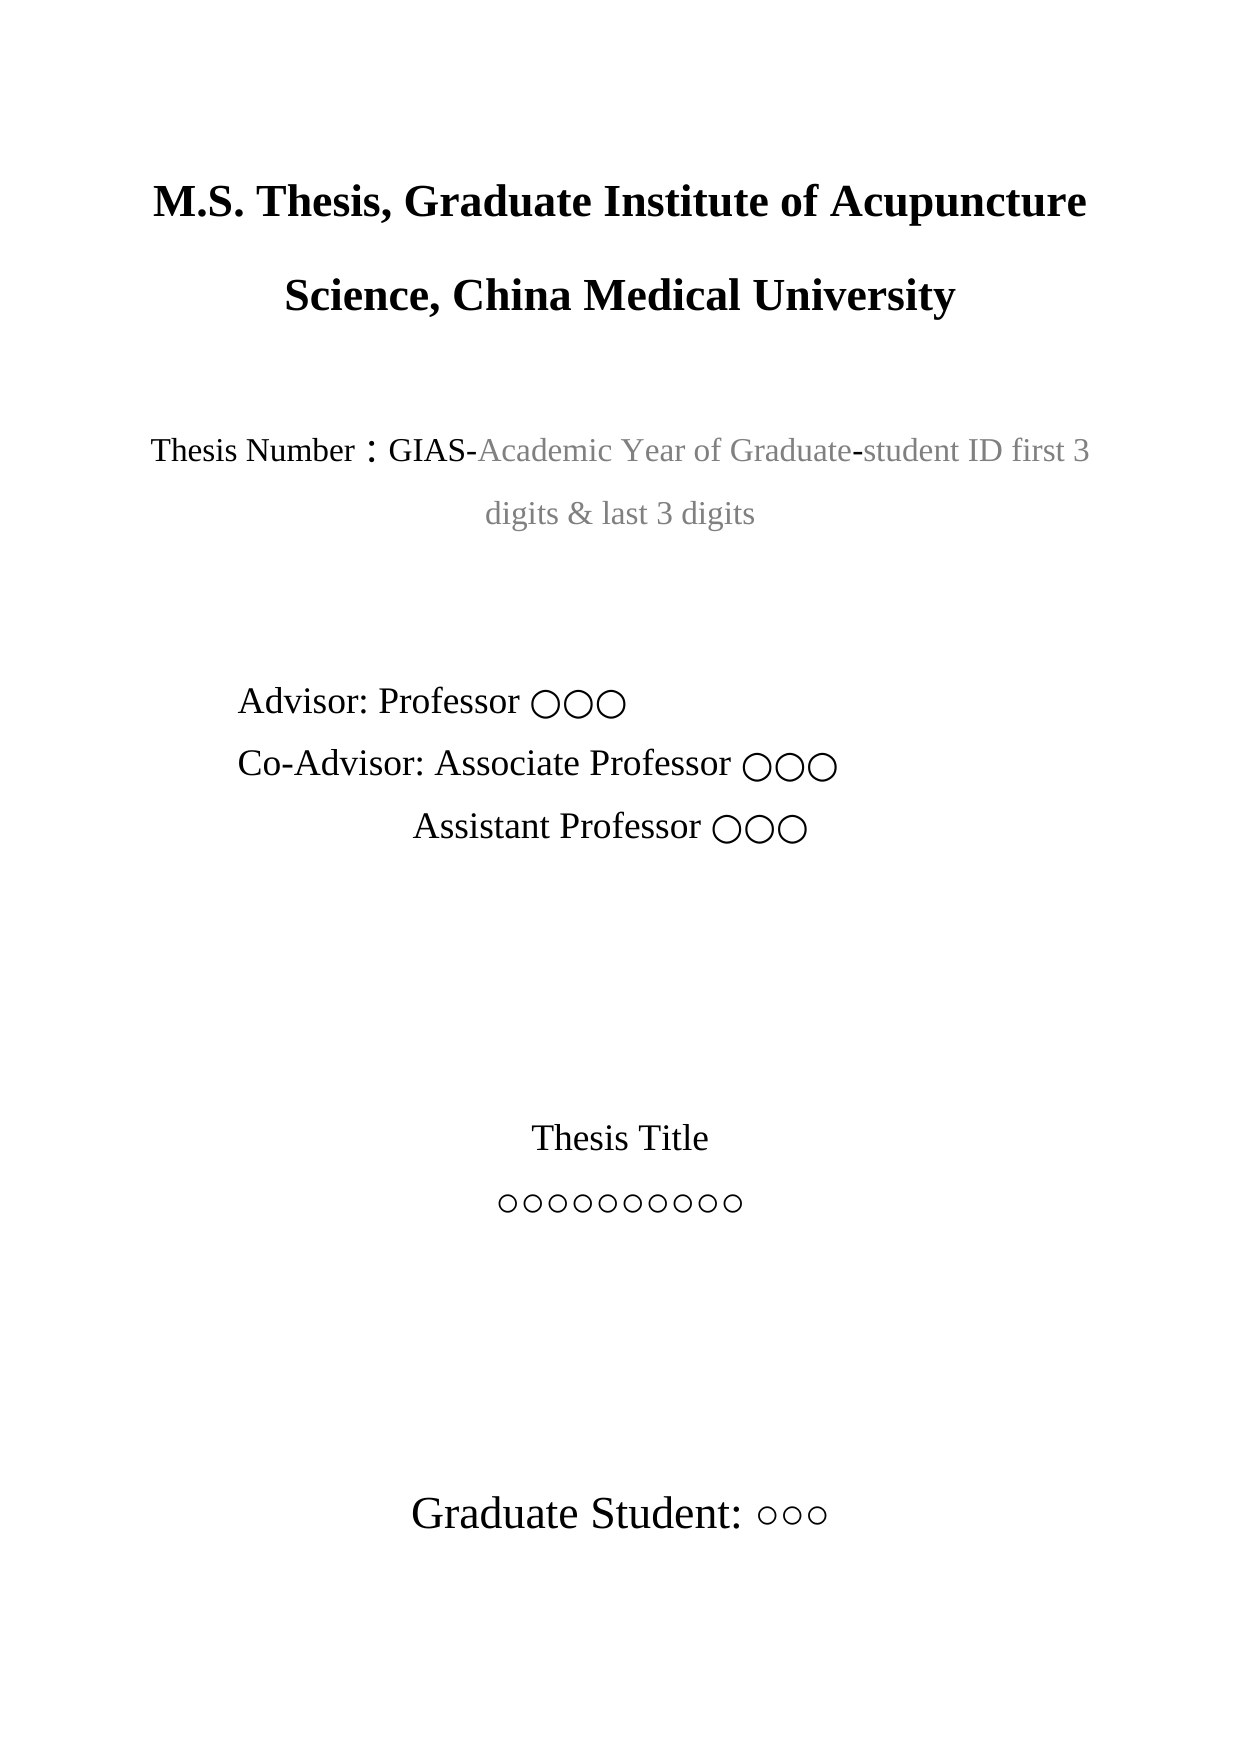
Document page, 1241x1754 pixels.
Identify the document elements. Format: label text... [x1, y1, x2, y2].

text ○○○○○○○○○○ [112, 1158, 1128, 1221]
text Assistant Professor ○○○ [412, 783, 1128, 846]
text Thesis Title [112, 1096, 1128, 1158]
text Thesis Number：GIAS-Academic Year of Graduate-student ID first 3 digits & last 3 digits [112, 408, 1128, 533]
text Graduate Student: ○○○ [112, 1471, 1128, 1533]
text M.S. Thesis, Graduate Institute of Acupuncture Science, China Medical University [112, 158, 1128, 314]
text Advisor: Professor ○○○ [237, 658, 1128, 721]
text Co-Advisor: Associate Professor ○○○ [237, 721, 1128, 783]
